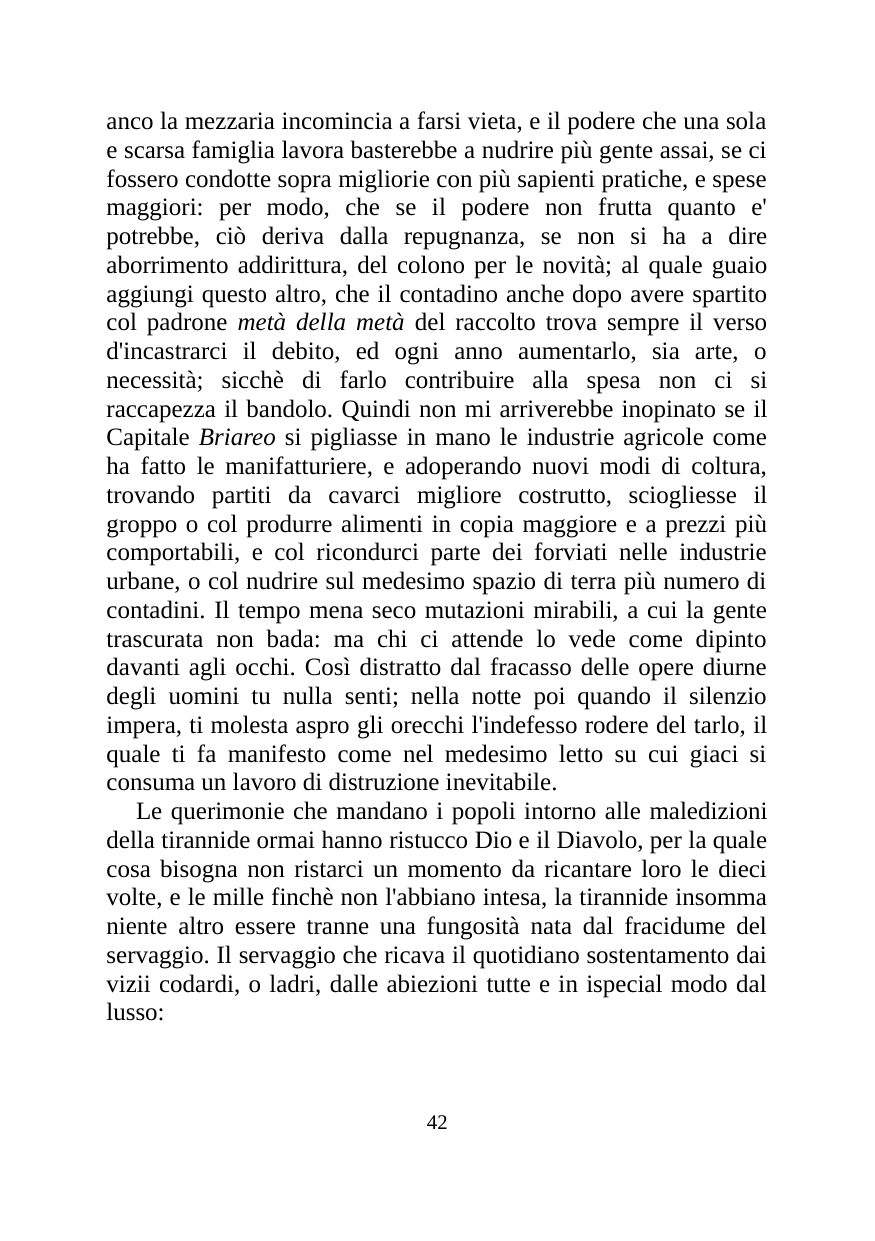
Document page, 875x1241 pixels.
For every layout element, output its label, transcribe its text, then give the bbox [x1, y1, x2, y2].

text anco la mezzaria incomincia a farsi vieta, e il podere che una sola e scarsa famiglia lavora basterebbe a nudrire più gente assai, se ci fossero condotte sopra migliorie con più sapienti pratiche, e spese maggiori: per modo, che se il podere non frutta quanto e' potrebbe, ciò deriva dalla repugnanza, se non si ha a dire aborrimento addirittura, del colono per le novità; al quale guaio aggiungi questo altro, che il contadino anche dopo avere spartito col padrone metà della metà del raccolto trova sempre il verso d'incastrarci il debito, ed ogni anno aumentarlo, sia arte, o necessità; sicchè di farlo contribuire alla spesa non ci si raccapezza il bandolo. Quindi non mi arriverebbe inopinato se il Capitale Briareo si pigliasse in mano le industrie agricole come ha fatto le manifatturiere, e adoperando nuovi modi di coltura, trovando partiti da cavarci migliore costrutto, sciogliesse il groppo o col produrre alimenti in copia maggiore e a prezzi più comportabili, e col ricondurci parte dei forviati nelle industrie urbane, o col nudrire sul medesimo spazio di terra più numero di contadini. Il tempo mena seco mutazioni mirabili, a cui la gente trascurata non bada: ma chi ci attende lo vede come dipinto davanti agli occhi. Così distratto dal fracasso delle opere diurne degli uomini tu nulla senti; nella notte poi quando il silenzio impera, ti molesta aspro gli orecchi l'indefesso rodere del tarlo, il quale ti fa manifesto come nel medesimo letto su cui giaci si consuma un lavoro di distruzione inevitabile. [106, 106, 768, 796]
text Le querimonie che mandano i popoli intorno alle maledizioni della tirannide ormai hanno ristucco Dio e il Diavolo, per la quale cosa bisogna non ristarci un momento da ricantare loro le dieci volte, e le mille finchè non l'abbiano intesa, la tirannide insomma niente altro essere tranne una fungosità nata dal fracidume del servaggio. Il servaggio che ricava il quotidiano sostentamento dai vizii codardi, o ladri, dalle abiezioni tutte e in ispecial modo dal lusso: [106, 796, 768, 1026]
